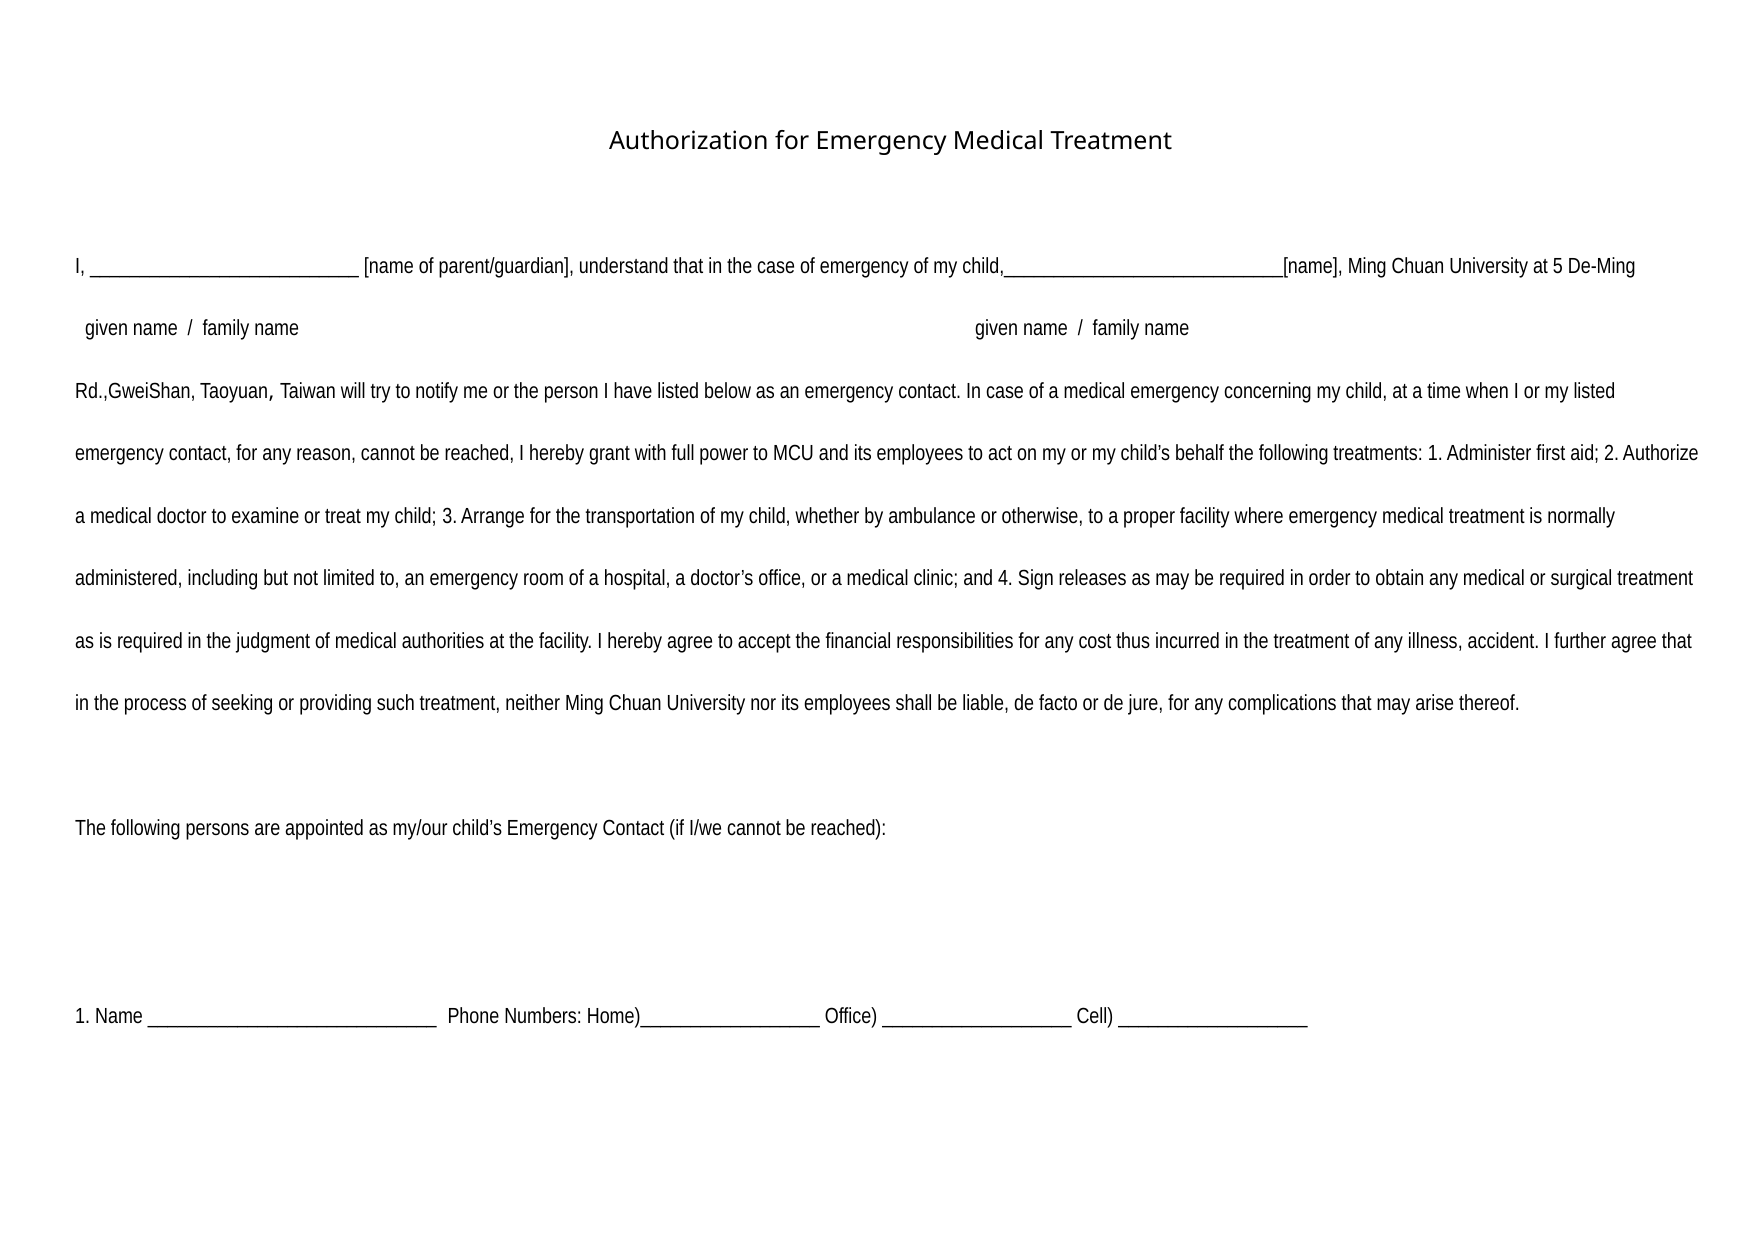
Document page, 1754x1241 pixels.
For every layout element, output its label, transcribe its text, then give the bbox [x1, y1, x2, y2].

text Authorization for Emergency Medical Treatment [75, 98, 1706, 161]
text given name / family name given name / family name [75, 286, 1706, 348]
text The following persons are appointed as my/our child’s Emergency Contact (if I/we cannot be reached): [75, 786, 1706, 848]
text Rd.,GweiShan, Taoyuan, Taiwan will try to notify me or the person I have listed below as an emergency contact. In case of a medical emergency concerning my child, at a time when I or my listed emergency contact, for any reason, cannot be reached, I hereby grant with full power to MCU and its employees to act on my or my child’s behalf the following treatments: 1. Administer first aid; 2. Authorize a medical doctor to examine or treat my child; 3. Arrange for the transportation of my child, whether by ambulance or otherwise, to a proper facility where emergency medical treatment is normally administered, including but not limited to, an emergency room of a hospital, a doctor’s office, or a medical clinic; and 4. Sign releases as may be required in order to obtain any medical or surgical treatment as is required in the judgment of medical authorities at the facility. I hereby agree to accept the financial responsibilities for any cost thus incurred in the treatment of any illness, accident. I further agree that in the process of seeking or providing such treatment, neither Ming Chuan University nor its employees shall be liable, de facto or de jure, for any complications that may arise thereof. [75, 348, 1706, 723]
text I, ___________________________ [name of parent/guardian], understand that in the case of emergency of my child,____________________________[name], Ming Chuan University at 5 De-Ming [75, 223, 1706, 286]
text 1. Name _____________________________ Phone Numbers: Home)__________________ Office) ___________________ Cell) ___________________ [75, 973, 1706, 1036]
